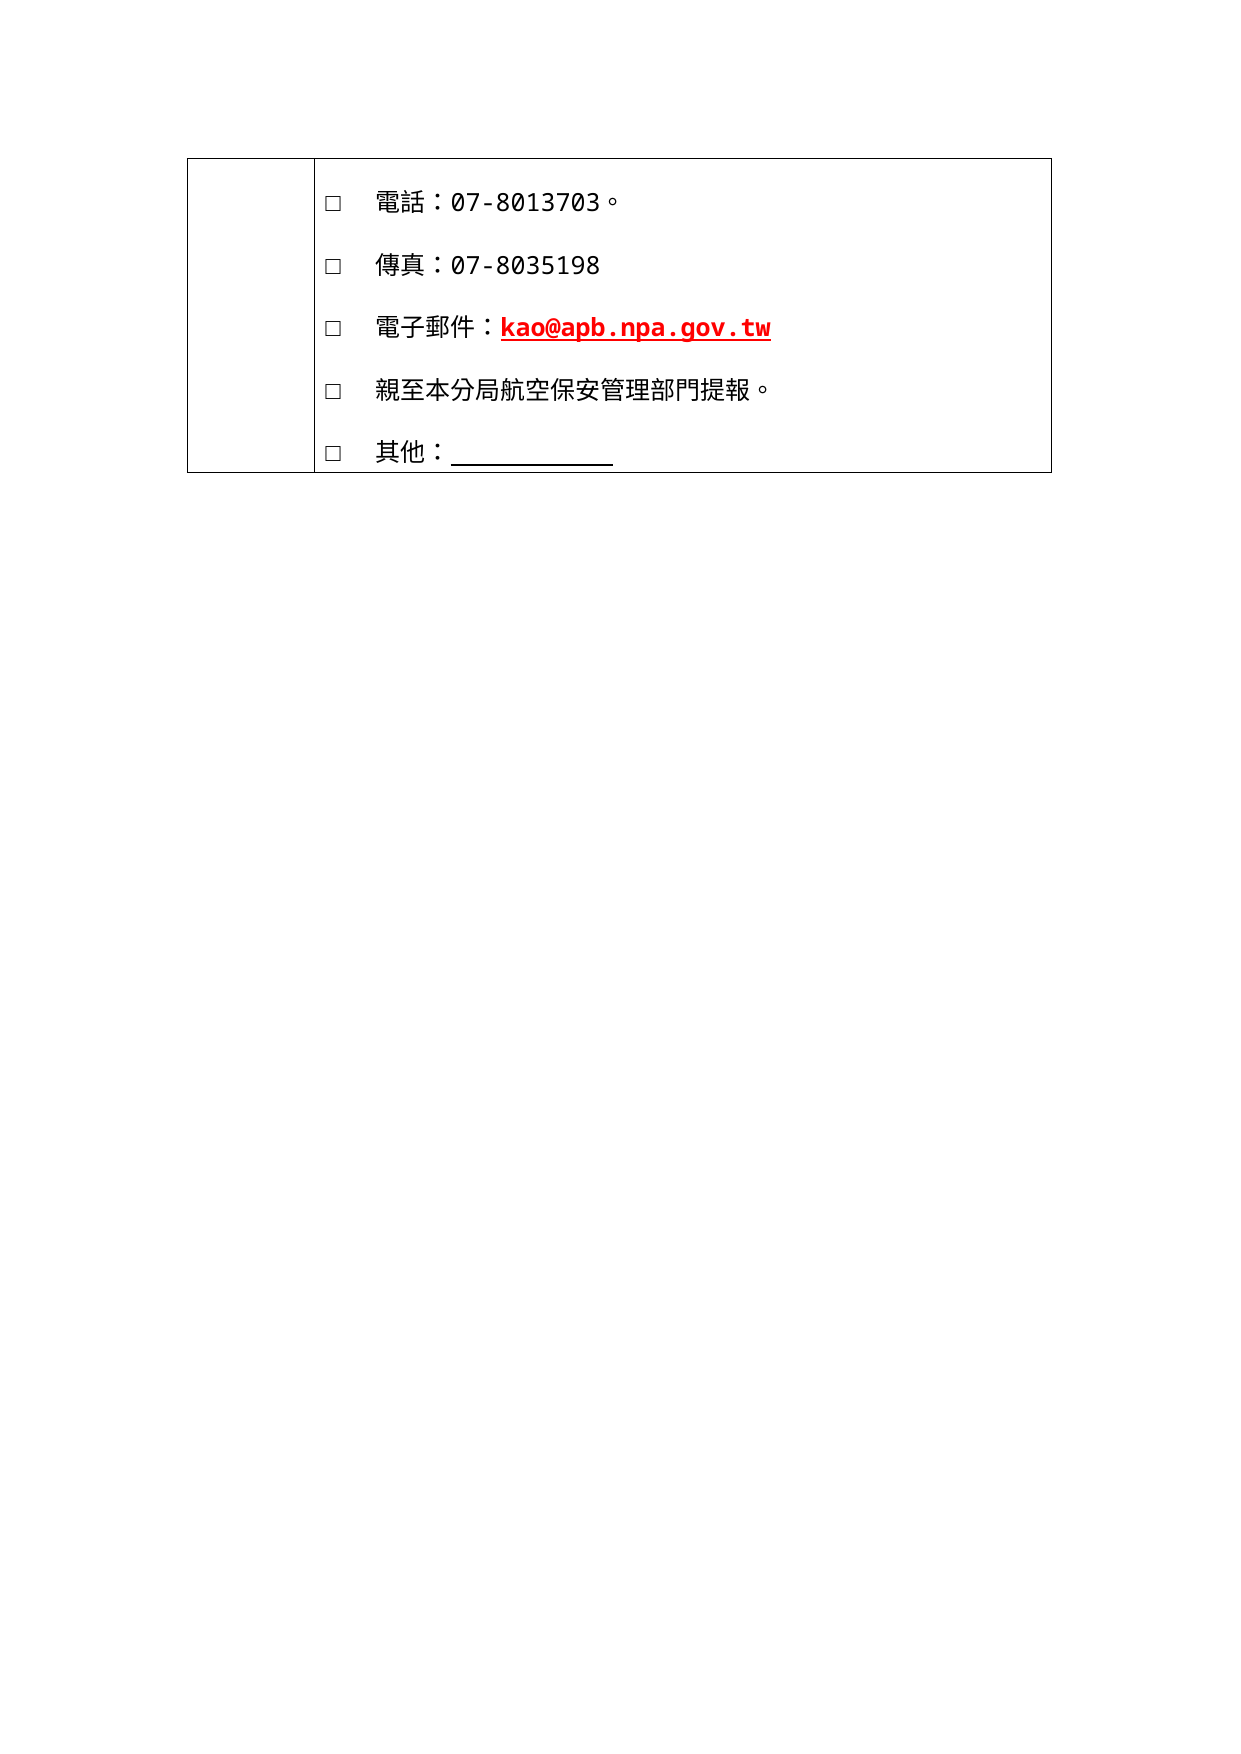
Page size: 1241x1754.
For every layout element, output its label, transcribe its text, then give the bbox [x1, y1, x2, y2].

table_cell [188, 159, 314, 472]
table_cell □ 電話：07-8013703。 □ 傳真：07-8035198 □ 電子郵件：kao@apb.npa.gov.tw □ 親至本分局航空保安管理部門提報。 □ 其他： [315, 159, 1051, 472]
